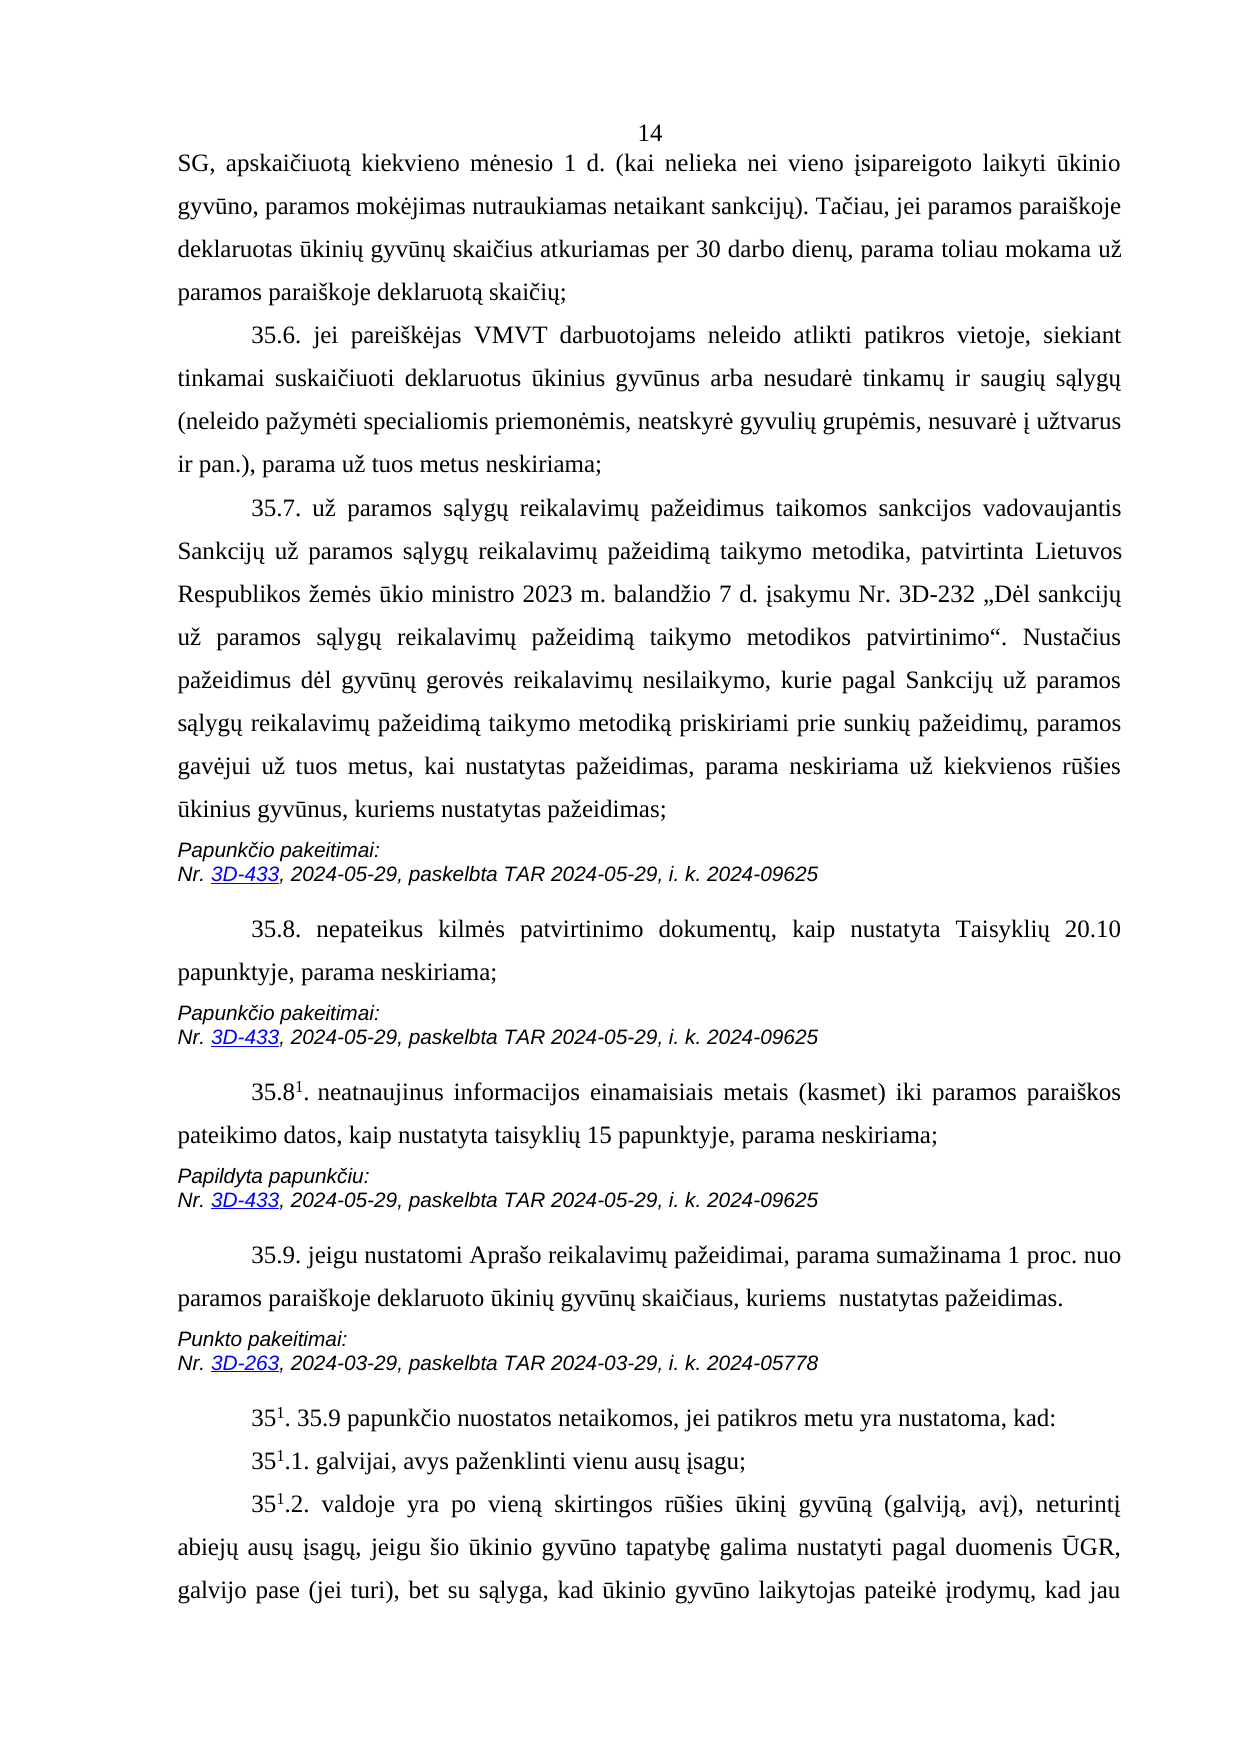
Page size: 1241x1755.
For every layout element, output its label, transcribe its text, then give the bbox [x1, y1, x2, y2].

text Papunkčio pakeitimai: [177, 838, 1122, 862]
text 351. 35.9 papunkčio nuostatos netaikomos, jei patikros metu yra nustatoma, kad: [177, 1403, 1122, 1432]
text 35.9. jeigu nustatomi Aprašo reikalavimų pažeidimai, parama sumažinama 1 proc. nuo paramos paraiškoje deklaruoto ūkinių gyvūnų skaičiaus, kuriems nustatytas pažeidimas. [177, 1240, 1122, 1312]
text Nr. 3D-433, 2024-05-29, paskelbta TAR 2024-05-29, i. k. 2024-09625 [177, 862, 1122, 886]
text Nr. 3D-263, 2024-03-29, paskelbta TAR 2024-03-29, i. k. 2024-05778 [177, 1350, 1122, 1374]
text 35.7. už paramos sąlygų reikalavimų pažeidimus taikomos sankcijos vadovaujantis Sankcijų už paramos sąlygų reikalavimų pažeidimą taikymo metodika, patvirtinta Lietuvos Respublikos žemės ūkio ministro 2023 m. balandžio 7 d. įsakymu Nr. 3D-232 „Dėl sankcijų už paramos sąlygų reikalavimų pažeidimą taikymo metodikos patvirtinimo“. Nustačius pažeidimus dėl gyvūnų gerovės reikalavimų nesilaikymo, kurie pagal Sankcijų už paramos sąlygų reikalavimų pažeidimą taikymo metodiką priskiriami prie sunkių pažeidimų, paramos gavėjui už tuos metus, kai nustatytas pažeidimas, parama neskiriama už kiekvienos rūšies ūkinius gyvūnus, kuriems nustatytas pažeidimas; [177, 493, 1122, 823]
text 35.8. nepateikus kilmės patvirtinimo dokumentų, kaip nustatyta Taisyklių 20.10 papunktyje, parama neskiriama; [177, 914, 1122, 986]
text Nr. 3D-433, 2024-05-29, paskelbta TAR 2024-05-29, i. k. 2024-09625 [177, 1024, 1122, 1048]
text Punkto pakeitimai: [177, 1326, 1122, 1350]
text Papildyta papunkčiu: [177, 1163, 1122, 1187]
text Papunkčio pakeitimai: [177, 1001, 1122, 1024]
text 35.6. jei pareiškėjas VMVT darbuotojams neleido atlikti patikros vietoje, siekiant tinkamai suskaičiuoti deklaruotus ūkinius gyvūnus arba nesudarė tinkamų ir saugių sąlygų (neleido pažymėti specialiomis priemonėmis, neatskyrė gyvulių grupėmis, nesuvarė į užtvarus ir pan.), parama už tuos metus neskiriama; [177, 320, 1122, 478]
text 35.81. neatnaujinus informacijos einamaisiais metais (kasmet) iki paramos paraiškos pateikimo datos, kaip nustatyta taisyklių 15 papunktyje, parama neskiriama; [177, 1077, 1122, 1149]
text 351.1. galvijai, avys paženklinti vienu ausų įsagu; [177, 1446, 1122, 1475]
text 351.2. valdoje yra po vieną skirtingos rūšies ūkinį gyvūną (galviją, avį), neturintį abiejų ausų įsagų, jeigu šio ūkinio gyvūno tapatybę galima nustatyti pagal duomenis ŪGR, galvijo pase (jei turi), bet su sąlyga, kad ūkinio gyvūno laikytojas pateikė įrodymų, kad jau [177, 1489, 1122, 1604]
text Nr. 3D-433, 2024-05-29, paskelbta TAR 2024-05-29, i. k. 2024-09625 [177, 1187, 1122, 1211]
text SG, apskaičiuotą kiekvieno mėnesio 1 d. (kai nelieka nei vieno įsipareigoto laikyti ūkinio gyvūno, paramos mokėjimas nutraukiamas netaikant sankcijų). Tačiau, jei paramos paraiškoje deklaruotas ūkinių gyvūnų skaičius atkuriamas per 30 darbo dienų, parama toliau mokama už paramos paraiškoje deklaruotą skaičių; [177, 148, 1122, 306]
